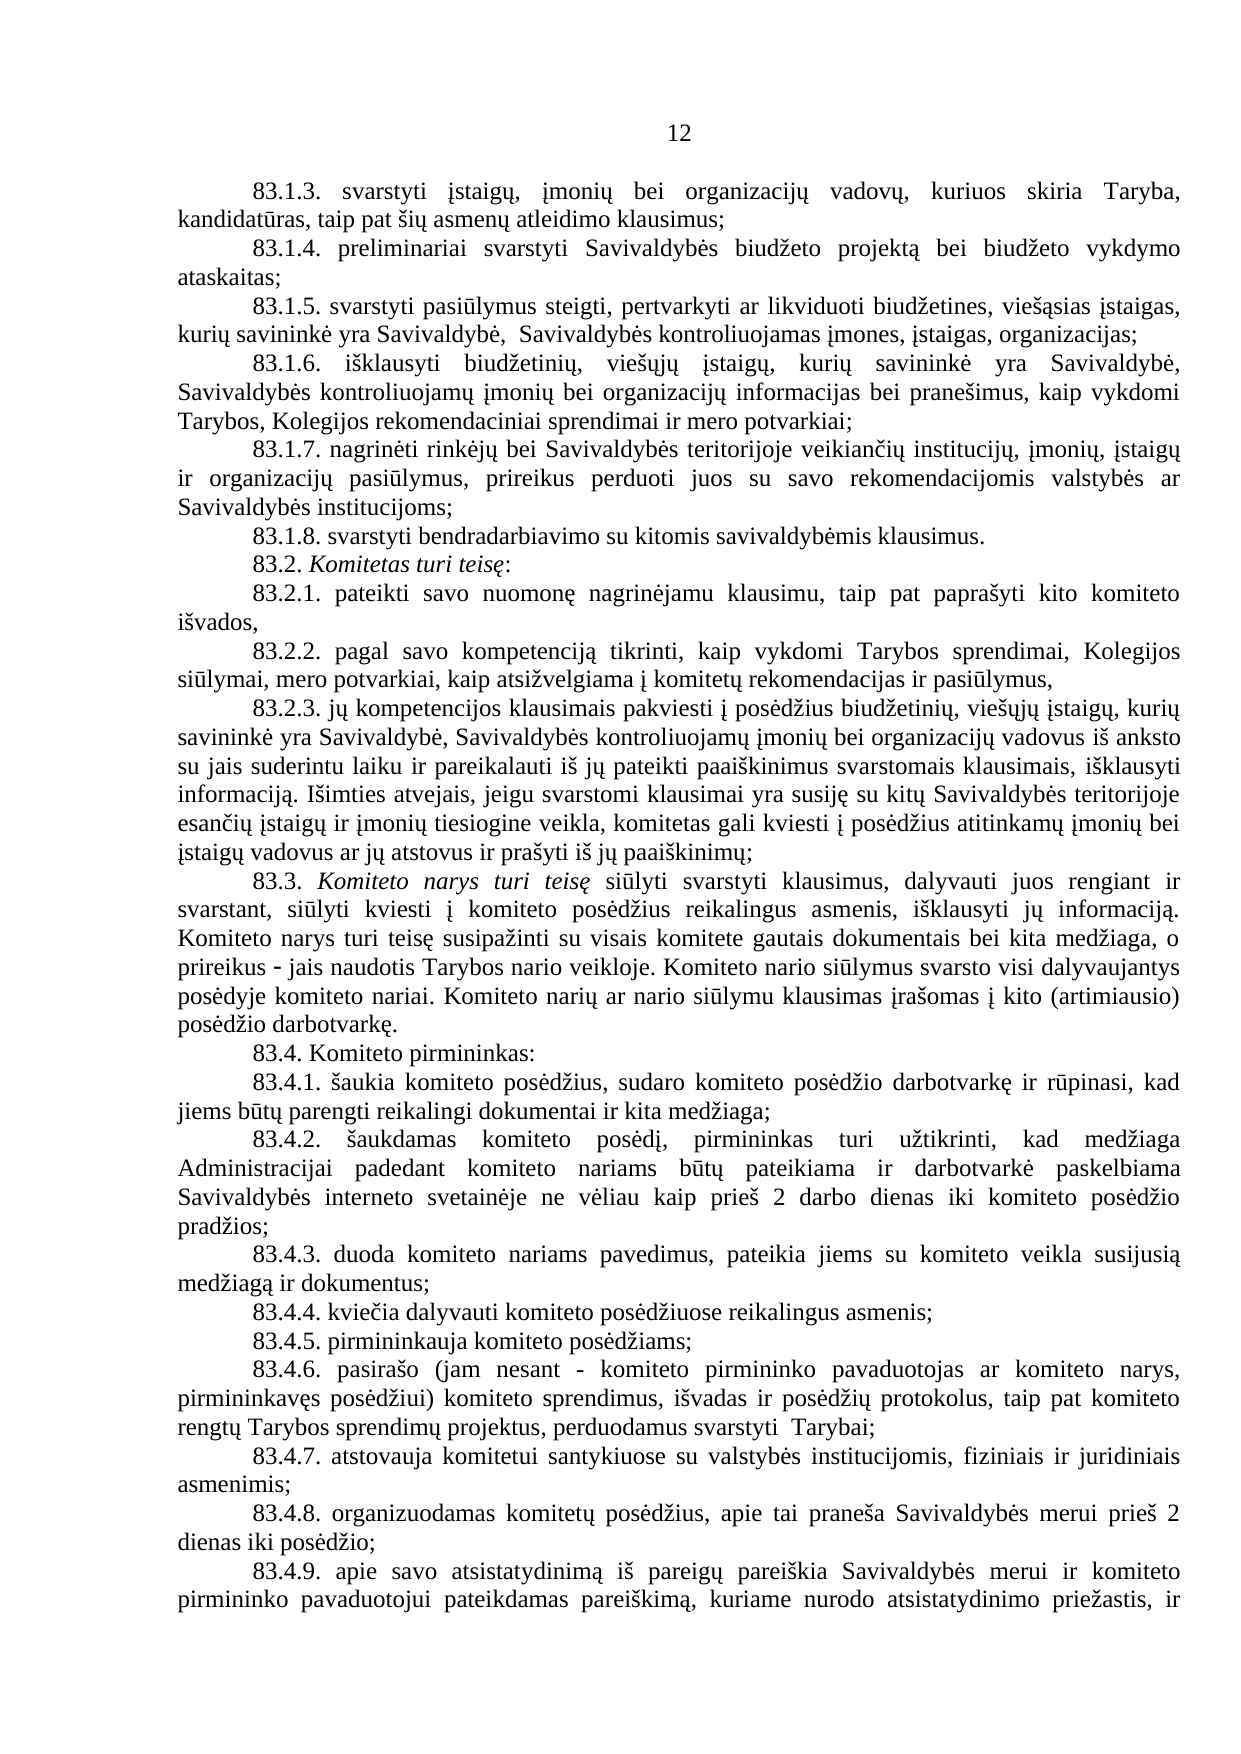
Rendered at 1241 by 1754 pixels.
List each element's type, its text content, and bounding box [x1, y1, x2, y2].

text 83.2.3. jų kompetencijos klausimais pakviesti į posėdžius biudžetinių, viešųjų įstaigų, kurių savininkė yra Savivaldybė, Savivaldybės kontroliuojamų įmonių bei organizacijų vadovus iš anksto su jais suderintu laiku ir pareikalauti iš jų pateikti paaiškinimus svarstomais klausimais, išklausyti informaciją. Išimties atvejais, jeigu svarstomi klausimai yra susiję su kitų Savivaldybės teritorijoje esančių įstaigų ir įmonių tiesiogine veikla, komitetas gali kviesti į posėdžius atitinkamų įmonių bei įstaigų vadovus ar jų atstovus ir prašyti iš jų paaiškinimų; [177, 693, 1181, 866]
text 83.4.1. šaukia komiteto posėdžius, sudaro komiteto posėdžio darbotvarkę ir rūpinasi, kad jiems būtų parengti reikalingi dokumentai ir kita medžiaga; [177, 1067, 1181, 1124]
text 83.1.6. išklausyti biudžetinių, viešųjų įstaigų, kurių savininkė yra Savivaldybė, Savivaldybės kontroliuojamų įmonių bei organizacijų informacijas bei pranešimus, kaip vykdomi Tarybos, Kolegijos rekomendaciniai sprendimai ir mero potvarkiai; [177, 348, 1181, 434]
text 83.4.3. duoda komiteto nariams pavedimus, pateikia jiems su komiteto veikla susijusią medžiagą ir dokumentus; [177, 1239, 1181, 1297]
text 83.4.2. šaukdamas komiteto posėdį, pirmininkas turi užtikrinti, kad medžiaga Administracijai padedant komiteto nariams būtų pateikiama ir darbotvarkė paskelbiama Savivaldybės interneto svetainėje ne vėliau kaip prieš 2 darbo dienas iki komiteto posėdžio pradžios; [177, 1124, 1181, 1239]
text 83.1.3. svarstyti įstaigų, įmonių bei organizacijų vadovų, kuriuos skiria Taryba, kandidatūras, taip pat šių asmenų atleidimo klausimus; [177, 176, 1181, 233]
text 83.1.8. svarstyti bendradarbiavimo su kitomis savivaldybėmis klausimus. [177, 521, 1181, 549]
text 83.2. Komitetas turi teisę: [177, 549, 1181, 578]
text 83.4.8. organizuodamas komitetų posėdžius, apie tai praneša Savivaldybės merui prieš 2 dienas iki posėdžio; [177, 1498, 1181, 1556]
text 83.1.5. svarstyti pasiūlymus steigti, pertvarkyti ar likviduoti biudžetines, viešąsias įstaigas, kurių savininkė yra Savivaldybė, Savivaldybės kontroliuojamas įmones, įstaigas, organizacijas; [177, 291, 1181, 348]
text 83.2.1. pateikti savo nuomonę nagrinėjamu klausimu, taip pat paprašyti kito komiteto išvados, [177, 578, 1181, 636]
text 83.4.4. kviečia dalyvauti komiteto posėdžiuose reikalingus asmenis; [177, 1297, 1181, 1326]
text 83.2.2. pagal savo kompetenciją tikrinti, kaip vykdomi Tarybos sprendimai, Kolegijos siūlymai, mero potvarkiai, kaip atsižvelgiama į komitetų rekomendacijas ir pasiūlymus, [177, 636, 1181, 693]
text 83.4. Komiteto pirmininkas: [177, 1038, 1181, 1067]
text 83.4.5. pirmininkauja komiteto posėdžiams; [177, 1326, 1181, 1354]
text 83.1.7. nagrinėti rinkėjų bei Savivaldybės teritorijoje veikiančių institucijų, įmonių, įstaigų ir organizacijų pasiūlymus, prireikus perduoti juos su savo rekomendacijomis valstybės ar Savivaldybės institucijoms; [177, 434, 1181, 521]
text 83.1.4. preliminariai svarstyti Savivaldybės biudžeto projektą bei biudžeto vykdymo ataskaitas; [177, 233, 1181, 291]
text 83.4.7. atstovauja komitetui santykiuose su valstybės institucijomis, fiziniais ir juridiniais asmenimis; [177, 1441, 1181, 1498]
text 83.3. Komiteto narys turi teisę siūlyti svarstyti klausimus, dalyvauti juos rengiant ir svarstant, siūlyti kviesti į komiteto posėdžius reikalingus asmenis, išklausyti jų informaciją. Komiteto narys turi teisę susipažinti su visais komitete gautais dokumentais bei kita medžiaga, o prireikus  jais naudotis Tarybos nario veikloje. Komiteto nario siūlymus svarsto visi dalyvaujantys posėdyje komiteto nariai. Komiteto narių ar nario siūlymu klausimas įrašomas į kito (artimiausio) posėdžio darbotvarkę. [177, 866, 1181, 1038]
text 83.4.6. pasirašo (jam nesant - komiteto pirmininko pavaduotojas ar komiteto narys, pirmininkavęs posėdžiui) komiteto sprendimus, išvadas ir posėdžių protokolus, taip pat komiteto rengtų Tarybos sprendimų projektus, perduodamus svarstyti Tarybai; [177, 1354, 1181, 1441]
text 83.4.9. apie savo atsistatydinimą iš pareigų pareiškia Savivaldybės merui ir komiteto pirmininko pavaduotojui pateikdamas pareiškimą, kuriame nurodo atsistatydinimo priežastis, ir [177, 1556, 1181, 1613]
